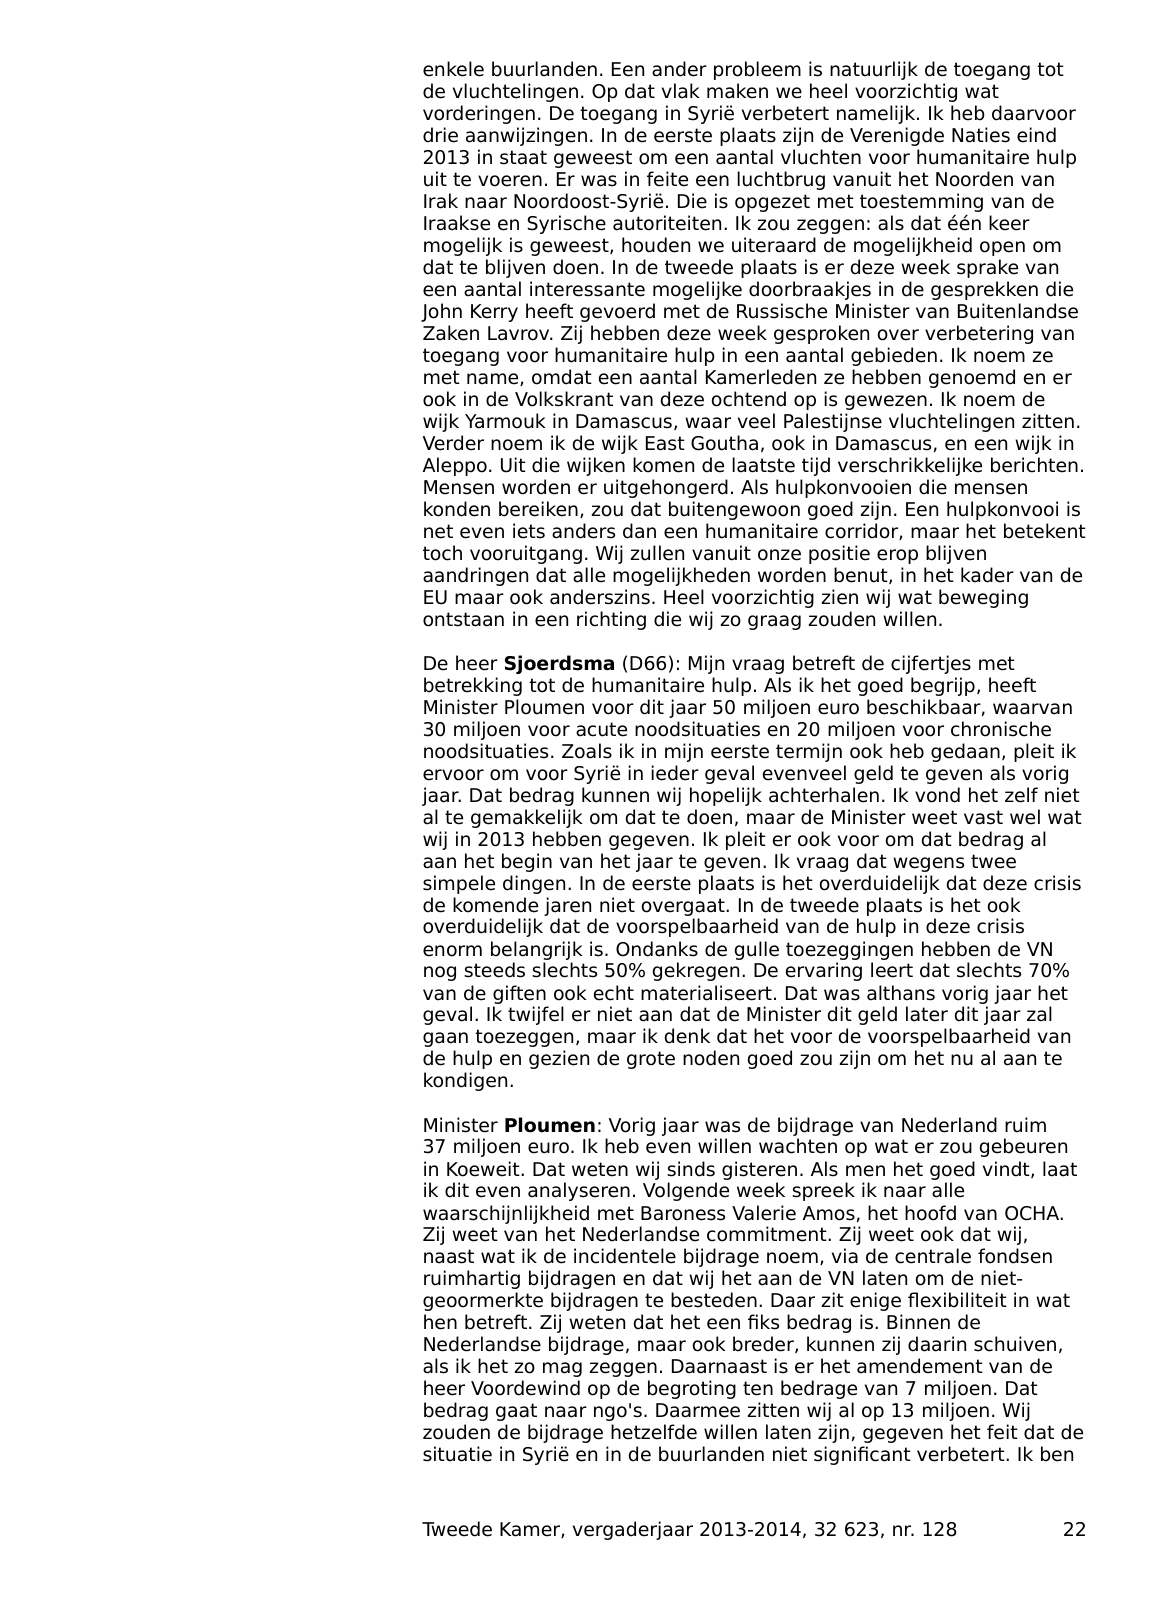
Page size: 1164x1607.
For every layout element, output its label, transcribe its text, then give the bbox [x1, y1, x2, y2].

text Minister Ploumen: Vorig jaar was de bijdrage van Nederland ruim 37 miljoen euro. Ik heb even willen wachten op wat er zou gebeuren in Koeweit. Dat weten wij sinds gisteren. Als men het goed vindt, laat ik dit even analyseren. Volgende week spreek ik naar alle waarschijnlijkheid met Baroness Valerie Amos, het hoofd van OCHA. Zij weet van het Nederlandse commitment. Zij weet ook dat wij, naast wat ik de incidentele bijdrage noem, via de centrale fondsen ruimhartig bijdragen en dat wij het aan de VN laten om de niet-geoormerkte bijdragen te besteden. Daar zit enige flexibiliteit in wat hen betreft. Zij weten dat het een fiks bedrag is. Binnen de Nederlandse bijdrage, maar ook breder, kunnen zij daarin schuiven, als ik het zo mag zeggen. Daarnaast is er het amendement van de heer Voordewind op de begroting ten bedrage van 7 miljoen. Dat bedrag gaat naar ngo's. Daarmee zitten wij al op 13 miljoen. Wij zouden de bijdrage hetzelfde willen laten zijn, gegeven het feit dat de situatie in Syrië en in de buurlanden niet significant verbetert. Ik ben [422, 1114, 1087, 1466]
text De heer Sjoerdsma (D66): Mijn vraag betreft de cijfertjes met betrekking tot de humanitaire hulp. Als ik het goed begrijp, heeft Minister Ploumen voor dit jaar 50 miljoen euro beschikbaar, waarvan 30 miljoen voor acute noodsituaties en 20 miljoen voor chronische noodsituaties. Zoals ik in mijn eerste termijn ook heb gedaan, pleit ik ervoor om voor Syrië in ieder geval evenveel geld te geven als vorig jaar. Dat bedrag kunnen wij hopelijk achterhalen. Ik vond het zelf niet al te gemakkelijk om dat te doen, maar de Minister weet vast wel wat wij in 2013 hebben gegeven. Ik pleit er ook voor om dat bedrag al aan het begin van het jaar te geven. Ik vraag dat wegens twee simpele dingen. In de eerste plaats is het overduidelijk dat deze crisis de komende jaren niet overgaat. In de tweede plaats is het ook overduidelijk dat de voorspelbaarheid van de hulp in deze crisis enorm belangrijk is. Ondanks de gulle toezeggingen hebben de VN nog steeds slechts 50% gekregen. De ervaring leert dat slechts 70% van de giften ook echt materialiseert. Dat was althans vorig jaar het geval. Ik twijfel er niet aan dat de Minister dit geld later dit jaar zal gaan toezeggen, maar ik denk dat het voor de voorspelbaarheid van de hulp en gezien de grote noden goed zou zijn om het nu al aan te kondigen. [422, 653, 1087, 1092]
text enkele buurlanden. Een ander probleem is natuurlijk de toegang tot de vluchtelingen. Op dat vlak maken we heel voorzichtig wat vorderingen. De toegang in Syrië verbetert namelijk. Ik heb daarvoor drie aanwijzingen. In de eerste plaats zijn de Verenigde Naties eind 2013 in staat geweest om een aantal vluchten voor humanitaire hulp uit te voeren. Er was in feite een luchtbrug vanuit het Noorden van Irak naar Noordoost-Syrië. Die is opgezet met toestemming van de Iraakse en Syrische autoriteiten. Ik zou zeggen: als dat één keer mogelijk is geweest, houden we uiteraard de mogelijkheid open om dat te blijven doen. In de tweede plaats is er deze week sprake van een aantal interessante mogelijke doorbraakjes in de gesprekken die John Kerry heeft gevoerd met de Russische Minister van Buitenlandse Zaken Lavrov. Zij hebben deze week gesproken over verbetering van toegang voor humanitaire hulp in een aantal gebieden. Ik noem ze met name, omdat een aantal Kamerleden ze hebben genoemd en er ook in de Volkskrant van deze ochtend op is gewezen. Ik noem de wijk Yarmouk in Damascus, waar veel Palestijnse vluchtelingen zitten. Verder noem ik de wijk East Goutha, ook in Damascus, en een wijk in Aleppo. Uit die wijken komen de laatste tijd verschrikkelijke berichten. Mensen worden er uitgehongerd. Als hulpkonvooien die mensen konden bereiken, zou dat buitengewoon goed zijn. Een hulpkonvooi is net even iets anders dan een humanitaire corridor, maar het betekent toch vooruitgang. Wij zullen vanuit onze positie erop blijven aandringen dat alle mogelijkheden worden benut, in het kader van de EU maar ook anderszins. Heel voorzichtig zien wij wat beweging ontstaan in een richting die wij zo graag zouden willen. [422, 59, 1087, 631]
